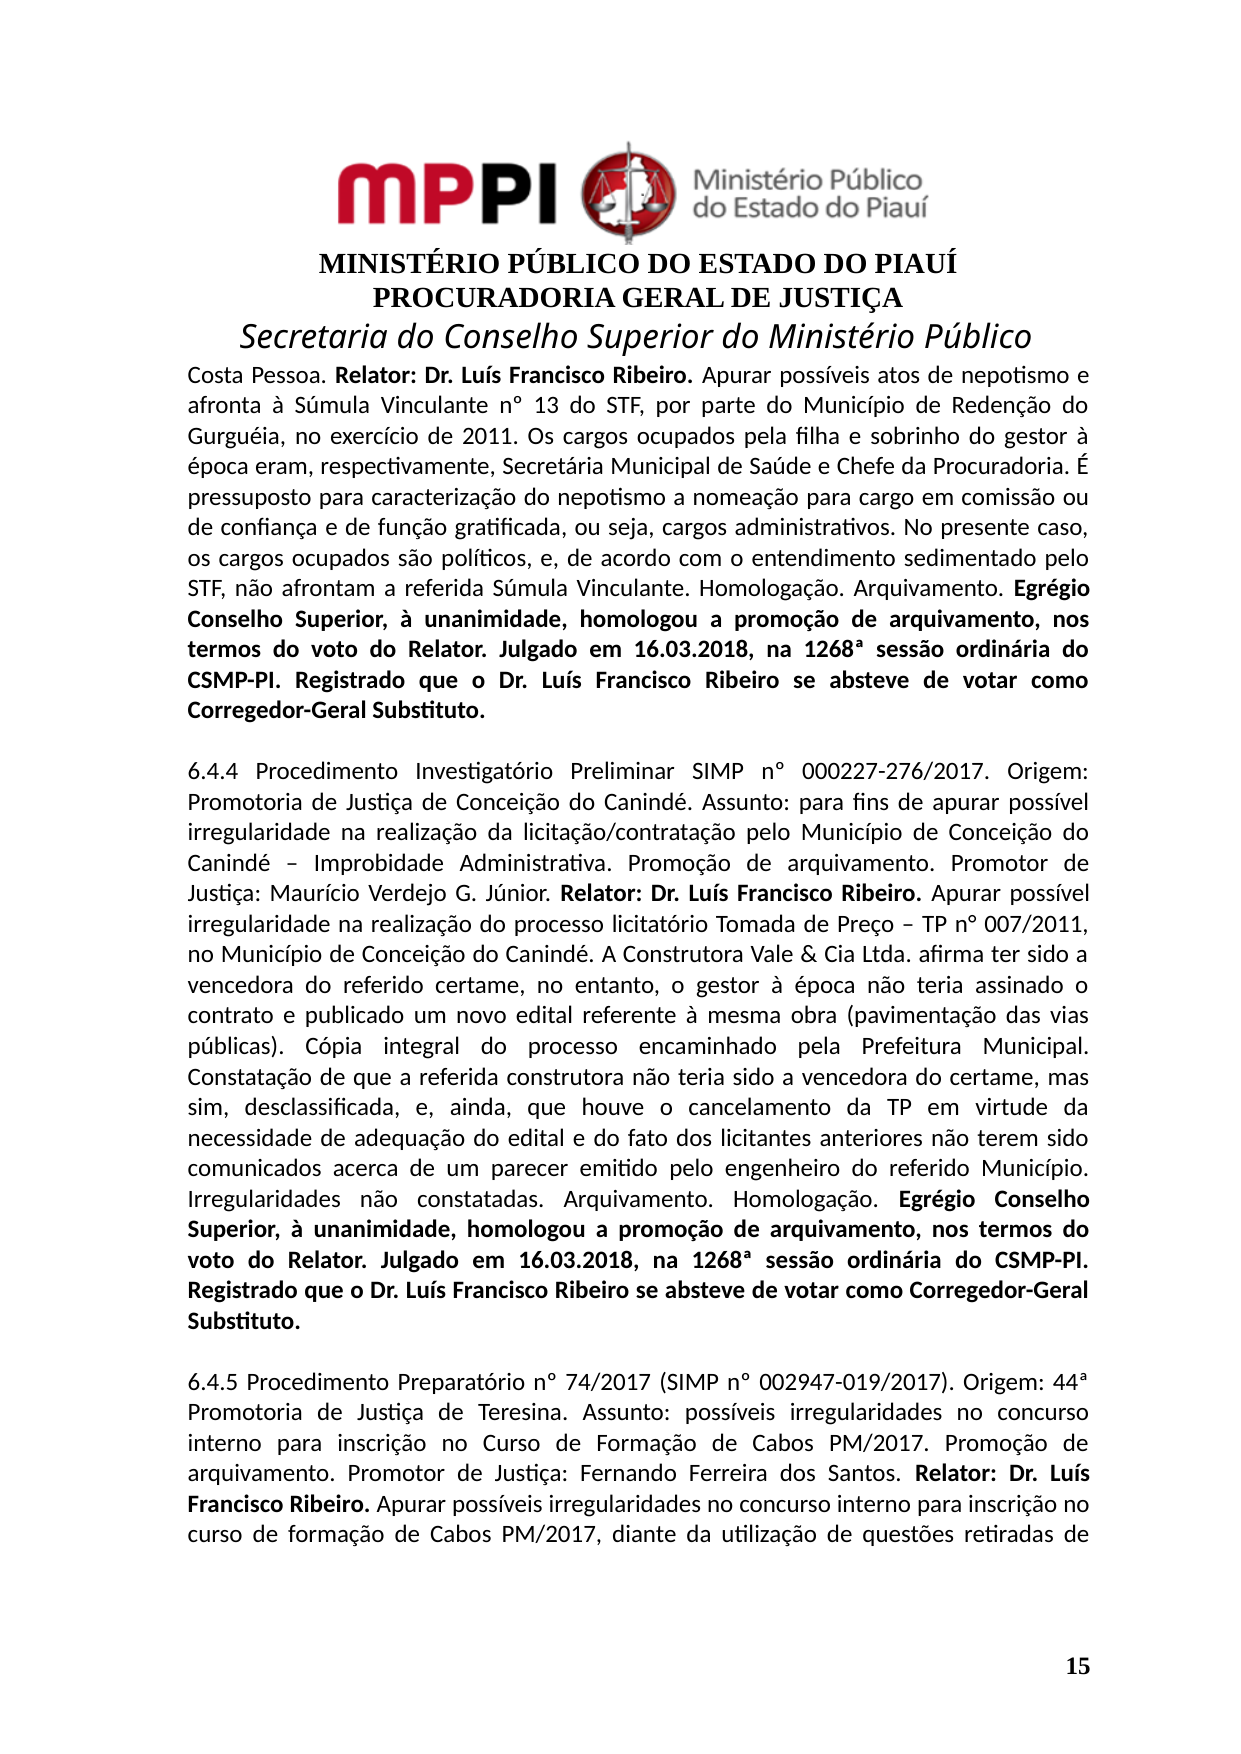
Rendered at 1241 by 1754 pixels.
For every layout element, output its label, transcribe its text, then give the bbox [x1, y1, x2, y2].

text 6.4.4 Procedimento Investigatório Preliminar SIMP nº 000227-276/2017. Origem: Promotoria de Justiça de Conceição do Canindé. Assunto: para fins de apurar possível irregularidade na realização da licitação/contratação pelo Município de Conceição do Canindé – Improbidade Administrativa. Promoção de arquivamento. Promotor de Justiça: Maurício Verdejo G. Júnior. Relator: Dr. Luís Francisco Ribeiro. Apurar possível irregularidade na realização do processo licitatório Tomada de Preço – TP n° 007/2011, no Município de Conceição do Canindé. A Construtora Vale & Cia Ltda. afirma ter sido a vencedora do referido certame, no entanto, o gestor à época não teria assinado o contrato e publicado um novo edital referente à mesma obra (pavimentação das vias públicas). Cópia integral do processo encaminhado pela Prefeitura Municipal. Constatação de que a referida construtora não teria sido a vencedora do certame, mas sim, desclassificada, e, ainda, que houve o cancelamento da TP em virtude da necessidade de adequação do edital e do fato dos licitantes anteriores não terem sido comunicados acerca de um parecer emitido pelo engenheiro do referido Município. Irregularidades não constatadas. Arquivamento. Homologação. Egrégio Conselho Superior, à unanimidade, homologou a promoção de arquivamento, nos termos do voto do Relator. Julgado em 16.03.2018, na 1268ª sessão ordinária do CSMP-PI. Registrado que o Dr. Luís Francisco Ribeiro se absteve de votar como Corregedor-Geral Substituto. [187, 725, 1090, 1335]
text 6.4.5 Procedimento Preparatório nº 74/2017 (SIMP nº 002947-019/2017). Origem: 44ª Promotoria de Justiça de Teresina. Assunto: possíveis irregularidades no concurso interno para inscrição no Curso de Formação de Cabos PM/2017. Promoção de arquivamento. Promotor de Justiça: Fernando Ferreira dos Santos. Relator: Dr. Luís Francisco Ribeiro. Apurar possíveis irregularidades no concurso interno para inscrição no curso de formação de Cabos PM/2017, diante da utilização de questões retiradas de [187, 1335, 1090, 1549]
text Costa Pessoa. Relator: Dr. Luís Francisco Ribeiro. Apurar possíveis atos de nepotismo e afronta à Súmula Vinculante nº 13 do STF, por parte do Município de Redenção do Gurguéia, no exercício de 2011. Os cargos ocupados pela filha e sobrinho do gestor à época eram, respectivamente, Secretária Municipal de Saúde e Chefe da Procuradoria. É pressuposto para caracterização do nepotismo a nomeação para cargo em comissão ou de confiança e de função gratificada, ou seja, cargos administrativos. No presente caso, os cargos ocupados são políticos, e, de acordo com o entendimento sedimentado pelo STF, não afrontam a referida Súmula Vinculante. Homologação. Arquivamento. Egrégio Conselho Superior, à unanimidade, homologou a promoção de arquivamento, nos termos do voto do Relator. Julgado em 16.03.2018, na 1268ª sessão ordinária do CSMP-PI. Registrado que o Dr. Luís Francisco Ribeiro se absteve de votar como Corregedor-Geral Substituto. [187, 359, 1090, 725]
